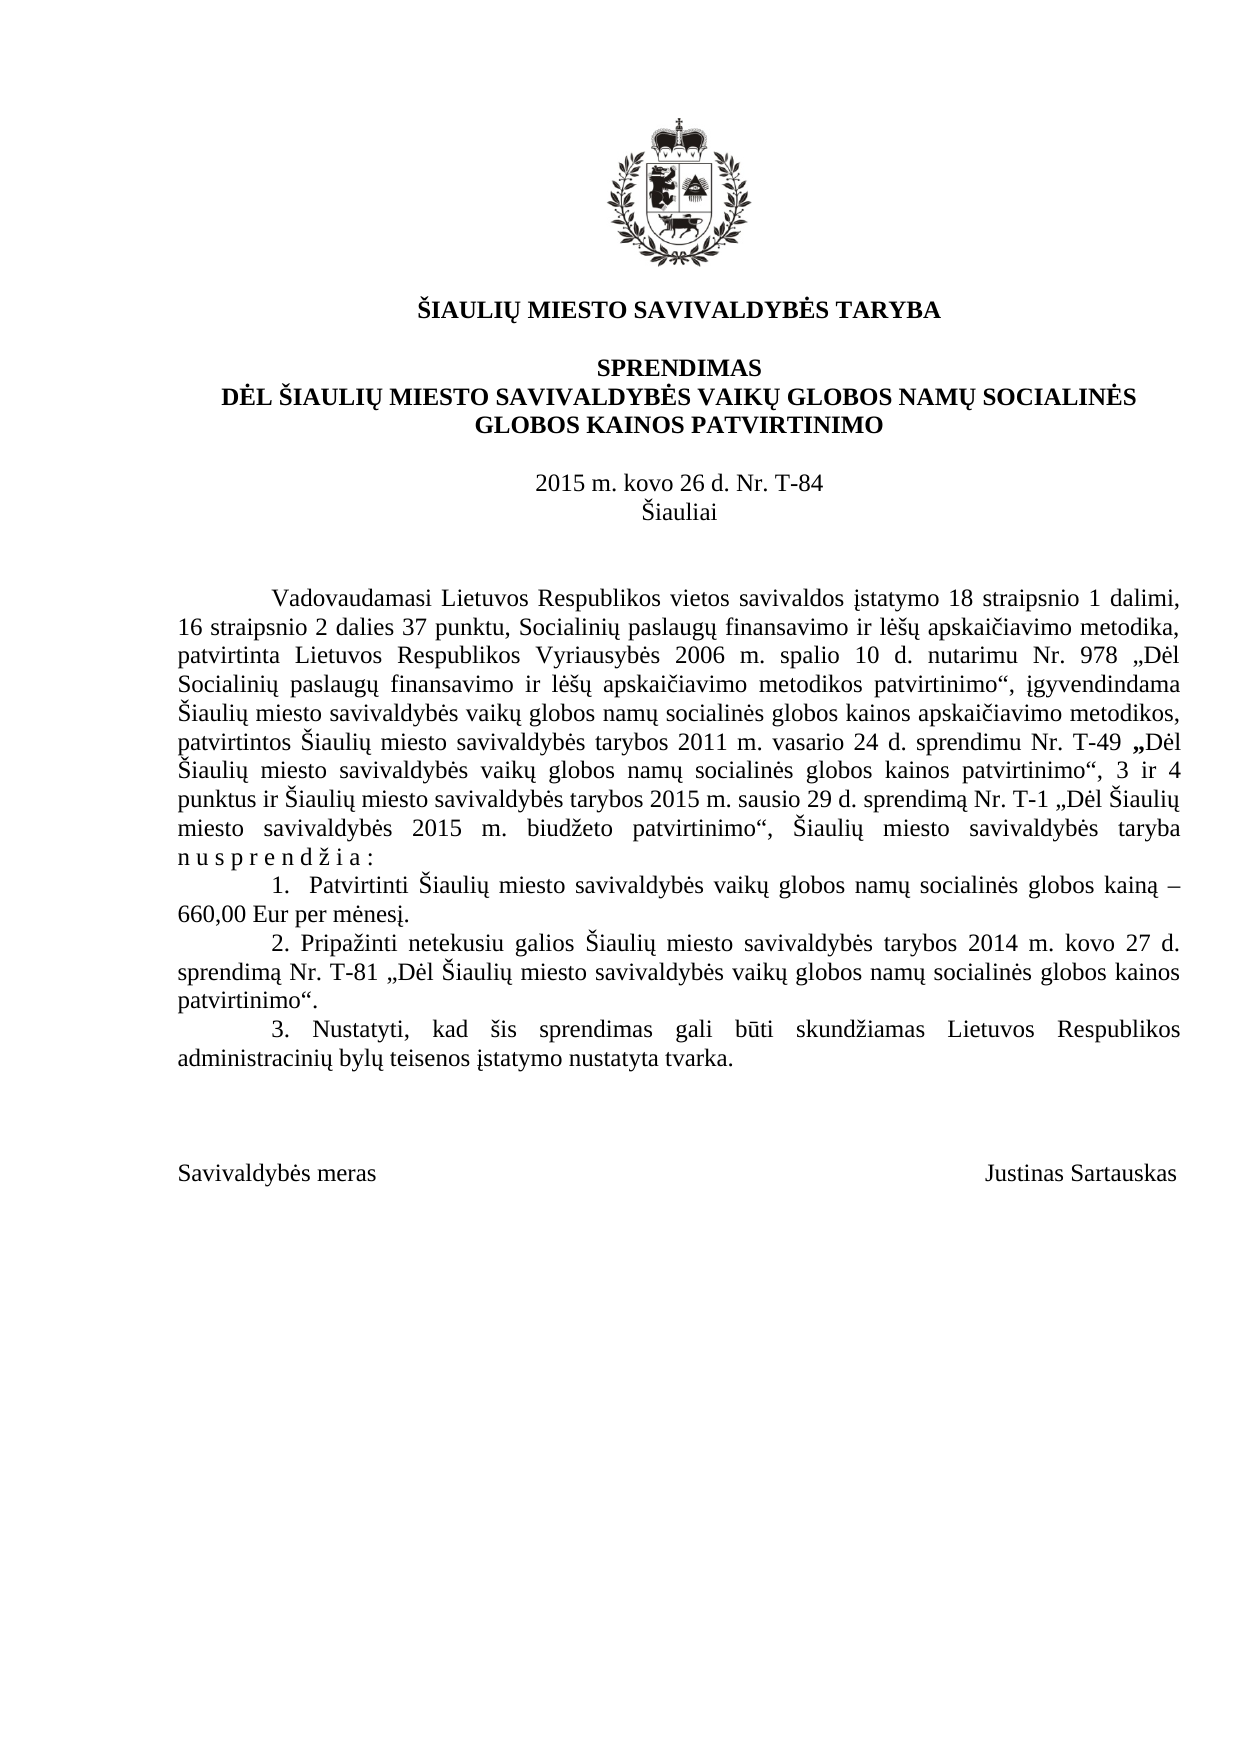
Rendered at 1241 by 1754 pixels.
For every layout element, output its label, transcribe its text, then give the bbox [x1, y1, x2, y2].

text 2. Pripažinti netekusiu galios Šiaulių miesto savivaldybės tarybos 2014 m. kovo 27 d. sprendimą Nr. T-81 „Dėl Šiaulių miesto savivaldybės vaikų globos namų socialinės globos kainos patvirtinimo“. [177, 928, 1181, 1014]
text 2015 m. kovo 26 d. Nr. T-84 [177, 468, 1181, 497]
text SPRENDIMAS [177, 353, 1181, 382]
text 3. Nustatyti, kad šis sprendimas gali būti skundžiamas Lietuvos Respublikos administracinių bylų teisenos įstatymo nustatyta tvarka. [177, 1014, 1181, 1072]
text 1. Patvirtinti Šiaulių miesto savivaldybės vaikų globos namų socialinės globos kainą – 660,00 Eur per mėnesį. [177, 870, 1181, 928]
text Vadovaudamasi Lietuvos Respublikos vietos savivaldos įstatymo 18 straipsnio 1 dalimi, 16 straipsnio 2 dalies 37 punktu, Socialinių paslaugų finansavimo ir lėšų apskaičiavimo metodika, patvirtinta Lietuvos Respublikos Vyriausybės 2006 m. spalio 10 d. nutarimu Nr. 978 „Dėl Socialinių paslaugų finansavimo ir lėšų apskaičiavimo metodikos patvirtinimo“, įgyvendindama Šiaulių miesto savivaldybės vaikų globos namų socialinės globos kainos apskaičiavimo metodikos, patvirtintos Šiaulių miesto savivaldybės tarybos 2011 m. vasario 24 d. sprendimu Nr. T-49 „Dėl Šiaulių miesto savivaldybės vaikų globos namų socialinės globos kainos patvirtinimo“, 3 ir 4 punktus ir Šiaulių miesto savivaldybės tarybos 2015 m. sausio 29 d. sprendimą Nr. T-1 „Dėl Šiaulių miesto savivaldybės 2015 m. biudžeto patvirtinimo“, Šiaulių miesto savivaldybės taryba nusprendžia: [177, 583, 1181, 870]
text DĖL ŠIAULIŲ MIESTO SAVIVALDYBĖS VAIKŲ GLOBOS NAMŲ SOCIALINĖS GLOBOS KAINOS PATVIRTINIMO [177, 382, 1181, 439]
text ŠIAULIŲ MIESTO SAVIVALDYBĖS TARYBA [177, 295, 1181, 324]
text Savivaldybės meras Justinas Sartauskas [177, 1158, 1181, 1187]
text Šiauliai [177, 497, 1181, 525]
